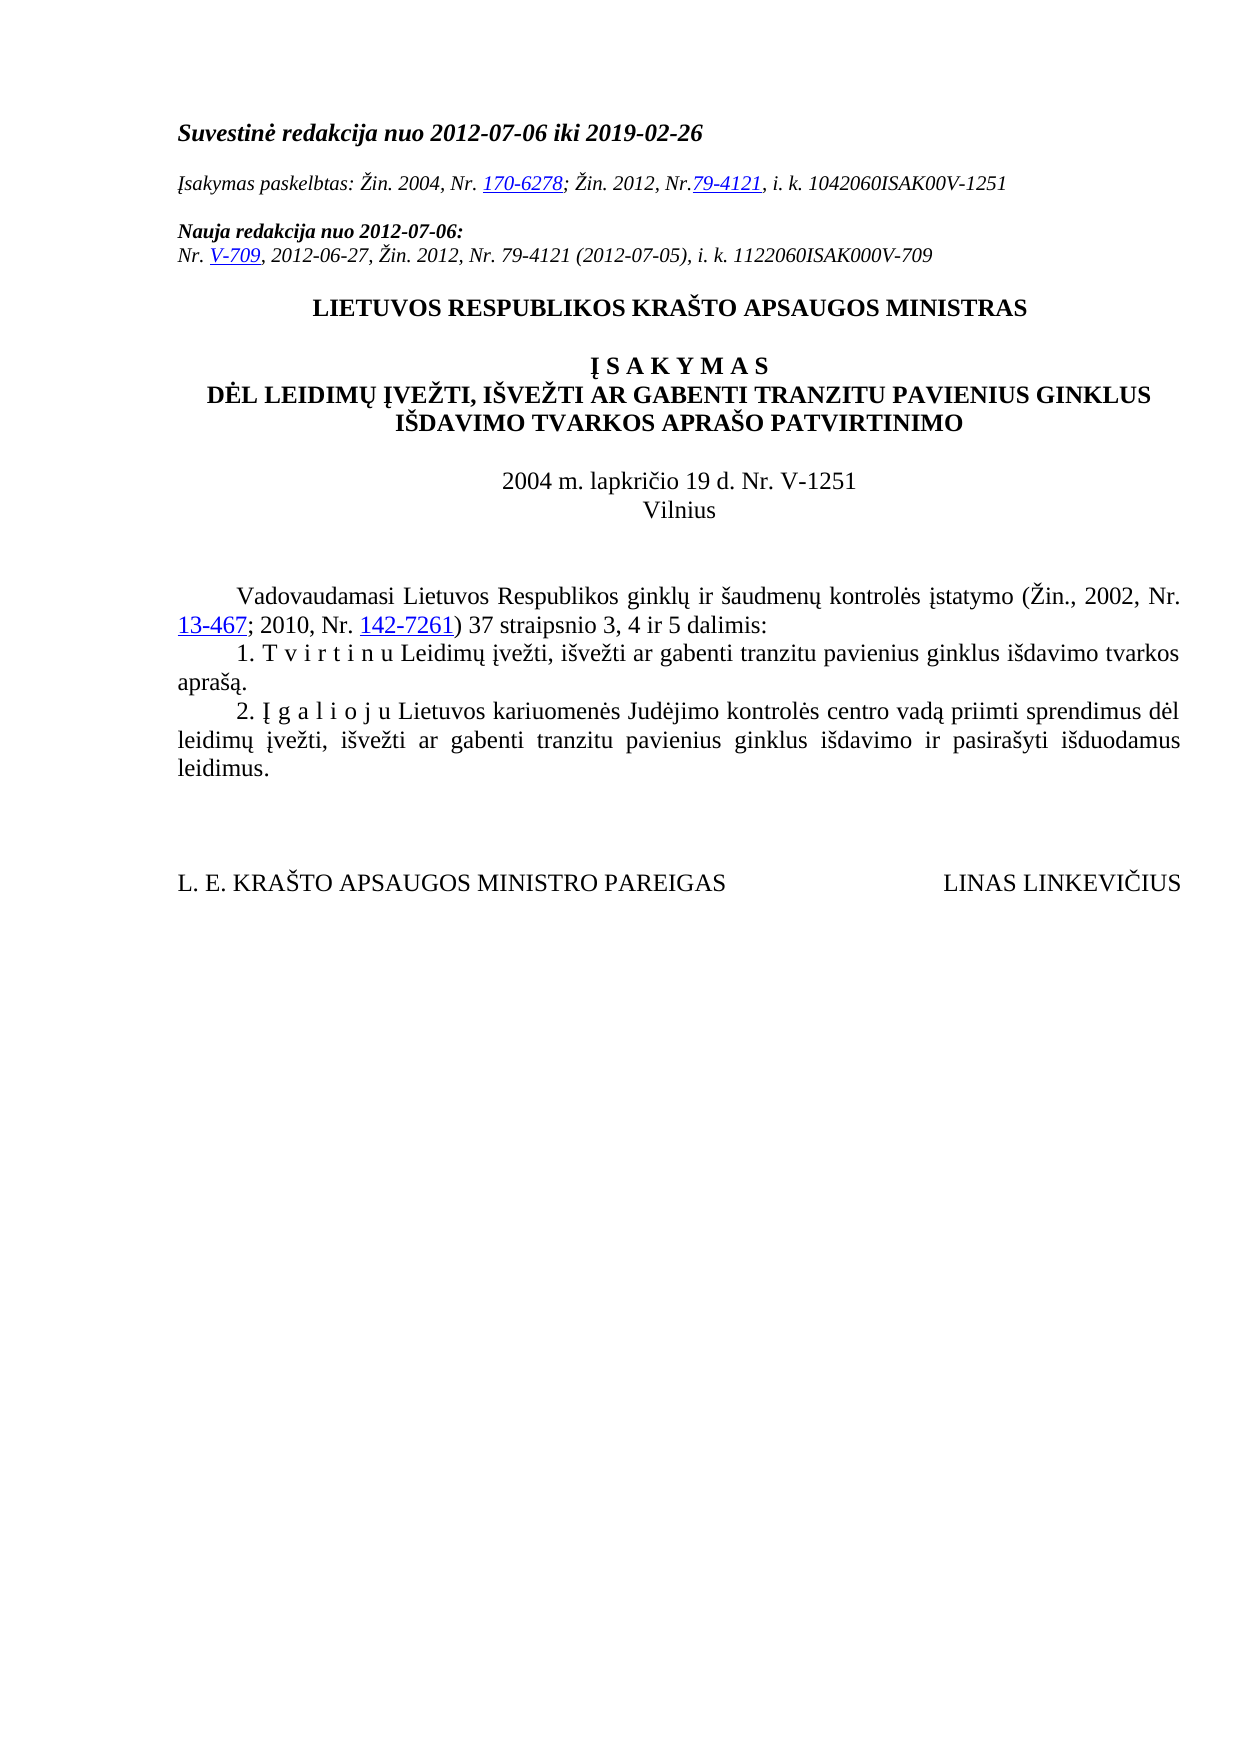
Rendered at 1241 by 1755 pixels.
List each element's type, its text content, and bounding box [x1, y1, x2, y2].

text 1. T v i r t i n u Leidimų įvežti, išvežti ar gabenti tranzitu pavienius ginklus išdavimo tvarkos aprašą. [177, 638, 1181, 696]
text Vadovaudamasi Lietuvos Respublikos ginklų ir šaudmenų kontrolės įstatymo (Žin., 2002, Nr. 13-467; 2010, Nr. 142-7261) 37 straipsnio 3, 4 ir 5 dalimis: [177, 581, 1181, 638]
text Nr. V-709, 2012-06-27, Žin. 2012, Nr. 79-4121 (2012-07-05), i. k. 1122060ISAK000V-709 [177, 243, 1181, 267]
text L. E. KRAŠTO APSAUGOS MINISTRO PAREIGAS LINAS LINKEVIČIUS [177, 868, 1181, 897]
text lietuvos respublikos krašto apsaugos ministras [177, 293, 1181, 322]
text 2004 m. lapkričio 19 d. Nr. V-1251 [177, 466, 1181, 495]
text 2. Į g a l i o j u Lietuvos kariuomenės Judėjimo kontrolės centro vadą priimti sprendimus dėl leidimų įvežti, išvežti ar gabenti tranzitu pavienius ginklus išdavimo ir pasirašyti išduodamus leidimus. [177, 696, 1181, 782]
text Nauja redakcija nuo 2012-07-06: [177, 219, 1181, 243]
text DĖL LEIDIMŲ ĮVEŽTI, IŠVEŽTI AR GABENTI TRANZITU PAVIENIUS GINKLUS IŠDAVIMO TVARKOS APRAŠO PATVIRTINIMO [177, 380, 1181, 437]
text Suvestinė redakcija nuo 2012-07-06 iki 2019-02-26 [177, 118, 1181, 147]
text ĮSAKYMAS [177, 351, 1181, 380]
text Įsakymas paskelbtas: Žin. 2004, Nr. 170-6278; Žin. 2012, Nr.79-4121, i. k. 1042060ISAK00V-1251 [177, 171, 1181, 195]
text Vilnius [177, 495, 1181, 523]
